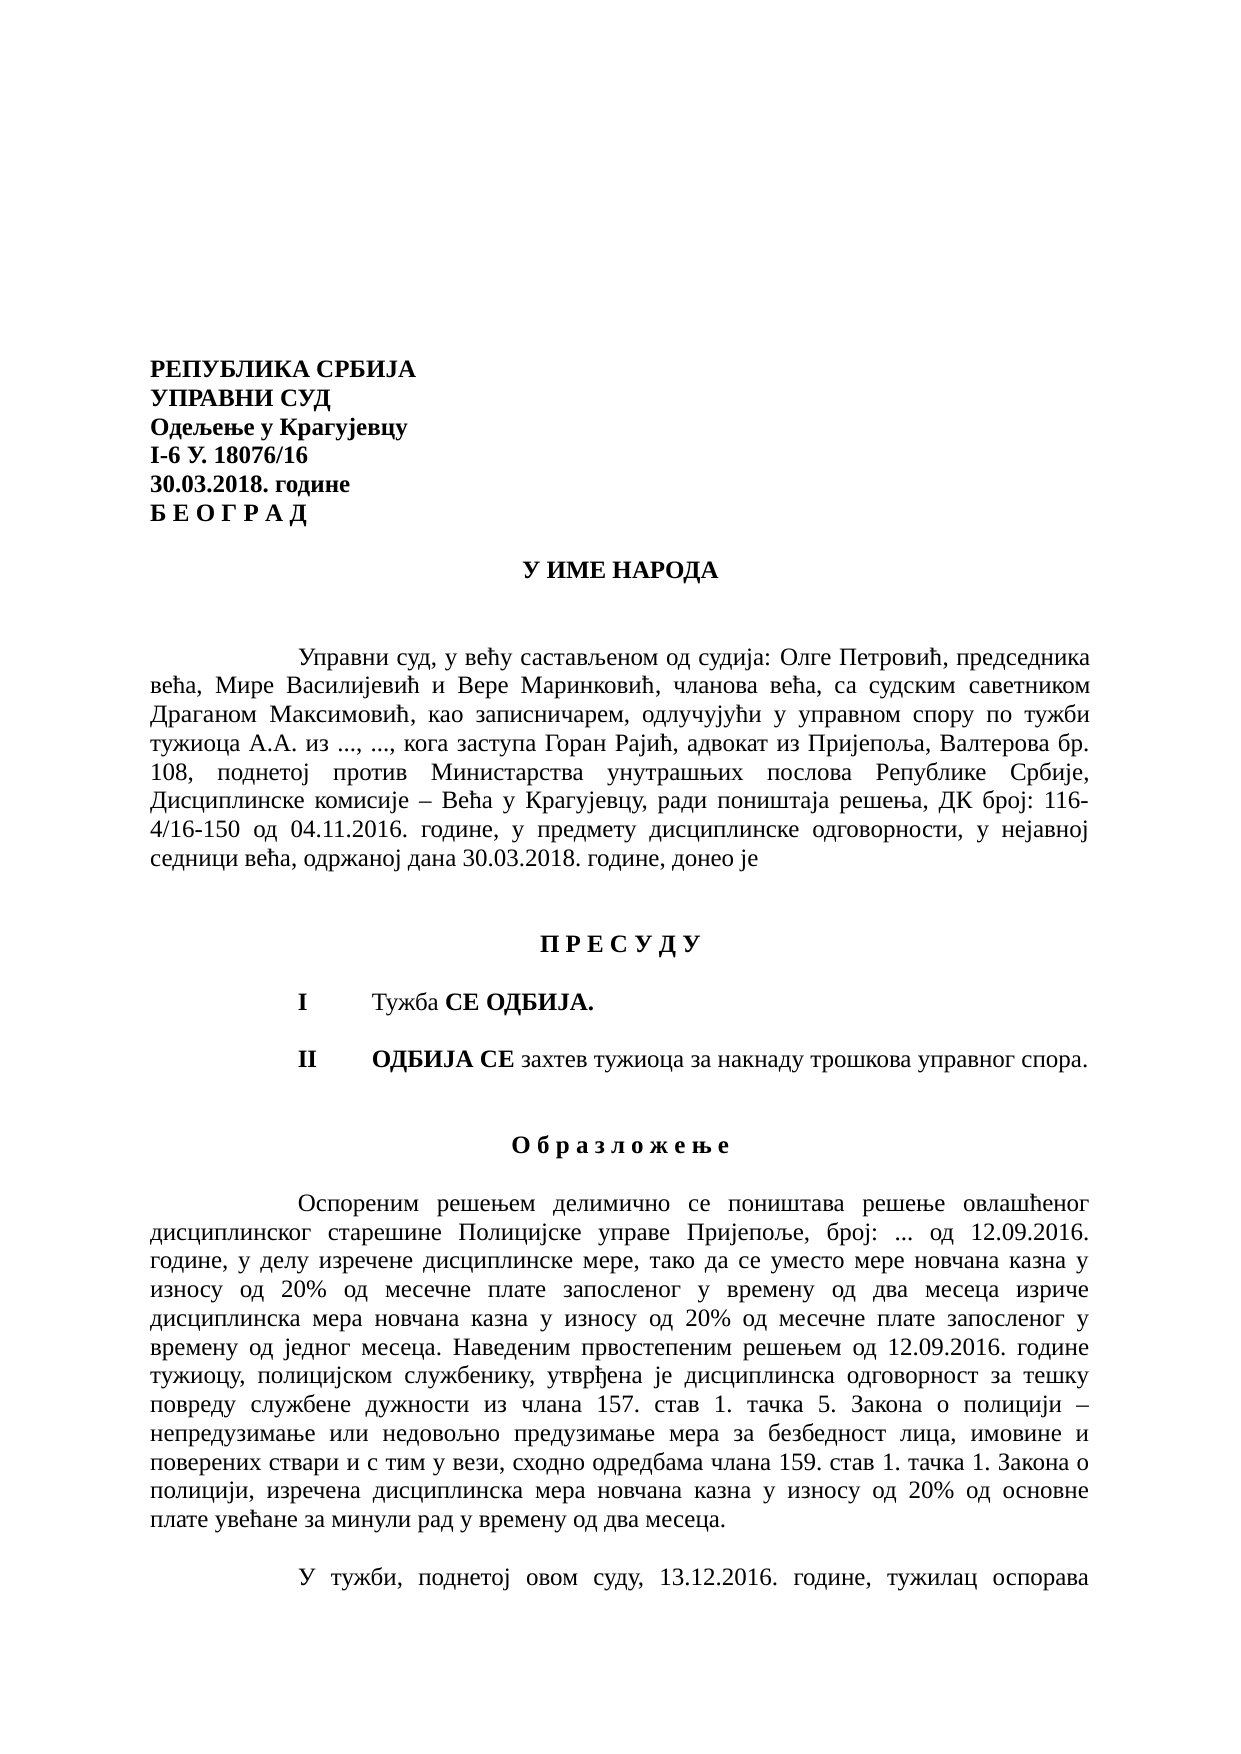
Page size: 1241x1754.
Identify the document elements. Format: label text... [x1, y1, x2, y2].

text II ОДБИЈА СЕ захтев тужиоца за накнаду трошкова управног спора. [150, 1044, 1090, 1073]
text О б р а з л о ж е њ е [150, 1130, 1090, 1159]
text Одељење у Крагујевцу [150, 412, 1090, 440]
text I-6 У. 18076/16 [150, 440, 1090, 469]
text I Тужба СЕ ОДБИЈА. [150, 987, 1090, 1015]
text Б Е О Г Р А Д [150, 498, 1090, 527]
text УПРАВНИ СУД [150, 383, 1090, 412]
text Оспореним решењем делимично се поништава решење овлашћеног дисциплинског старешине Полицијске управе Пријепоље, број: ... од 12.09.2016. године, у делу изречене дисциплинске мере, тако да се уместо мере новчана казна у износу од 20% од месечне плате запосленог у времену од два месеца изриче дисциплинска мера новчана казна у износу од 20% од месечне плате запосленог у времену од једног месеца. Наведеним првостепеним решењем од 12.09.2016. године тужиоцу, полицијском службенику, утврђена је дисциплинска одговорност за тешку повреду службене дужности из члана 157. став 1. тачка 5. Закона о полицији – непредузимање или недовољно предузимање мера за безбедност лица, имовине и поверених ствари и с тим у вези, сходно одредбама члана 159. став 1. тачка 1. Закона о полицији, изречена дисциплинска мера новчана казна у износу од 20% од основне плате увећане за минули рад у времену од два месеца. [150, 1188, 1090, 1533]
text У тужби, поднетој овом суду, 13.12.2016. године, тужилац оспорава [150, 1562, 1090, 1590]
text У ИМЕ НАРОДА [150, 555, 1090, 584]
text Управни суд, у већу састављеном од судија: Олге Петровић, председника већа, Мире Василијевић и Вере Маринковић, чланова већа, са судским саветником Драганом Максимовић, као записничарем, одлучујући у управном спору по тужби тужиоца А.А. из ..., ..., кога заступа Горан Рајић, адвокат из Пријепоља, Валтерова бр. 108, поднетој против Министарства унутрашњих послова Републике Србије, Дисциплинске комисије – Већa у Крагујевцу, ради поништаја решења, ДК број: 116-4/16-150 од 04.11.2016. године, у предмету дисциплинске одговорности, у нејавној седници већа, одржаној дана 30.03.2018. године, донео је [150, 642, 1090, 872]
text РЕПУБЛИКА СРБИЈА [150, 148, 1090, 383]
text 30.03.2018. године [150, 469, 1090, 498]
text П Р Е С У Д У [150, 929, 1090, 958]
